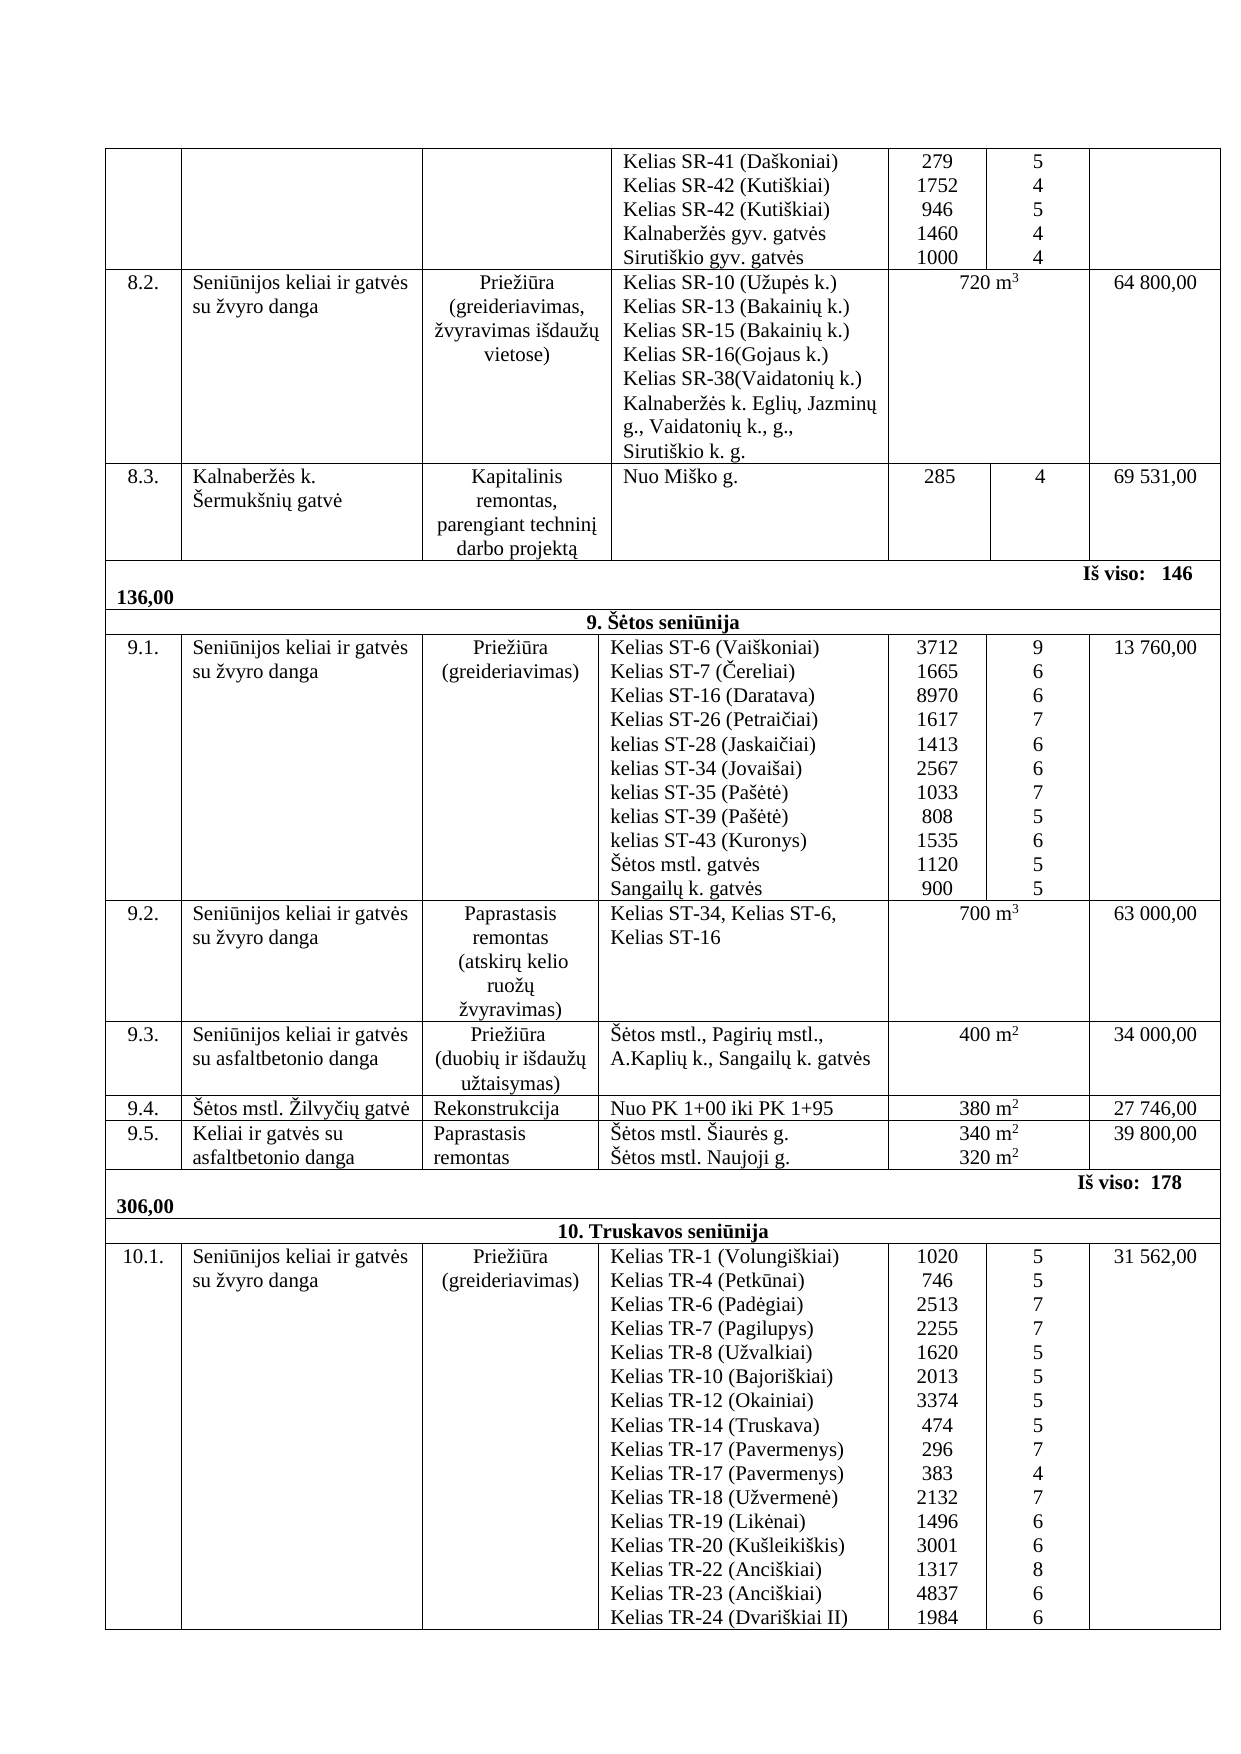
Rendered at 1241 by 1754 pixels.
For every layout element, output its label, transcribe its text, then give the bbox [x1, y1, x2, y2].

table_cell Priežiūra (duobių ir išdaužų užtaisymas) [423, 1022, 598, 1094]
table_cell 39 800,00 [1090, 1121, 1220, 1169]
table_cell 10. Truskavos seniūnija [106, 1219, 1220, 1243]
table_cell 9 6 6 7 6 6 7 5 6 5 5 [987, 635, 1089, 900]
table_cell 3712 1665 8970 1617 1413 2567 1033 808 1535 1120 900 [889, 635, 986, 900]
table_cell 1020 746 2513 2255 1620 2013 3374 474 296 383 2132 1496 3001 1317 4837 1984 [889, 1244, 986, 1629]
table_cell Seniūnijos keliai ir gatvės su žvyro danga [182, 1244, 422, 1629]
table_cell Šėtos mstl., Pagirių mstl., A.Kaplių k., Sangailų k. gatvės [599, 1022, 888, 1094]
table_cell Kelias ST-34, Kelias ST-6, Kelias ST-16 [599, 901, 888, 1021]
table_cell 380 m2 [889, 1096, 1089, 1119]
table_cell 720 m3 [889, 270, 1089, 463]
table_cell Keliai ir gatvės su asfaltbetonio danga [182, 1121, 422, 1169]
table_cell 9. Šėtos seniūnija [106, 610, 1220, 634]
table_cell 279 1752 946 1460 1000 [889, 149, 986, 269]
table_cell Priežiūra (greideriavimas, žvyravimas išdaužų vietose) [423, 270, 611, 463]
table_cell 700 m3 [889, 901, 1089, 1021]
table_cell Nuo Miško g. [612, 464, 888, 560]
table_cell 400 m2 [889, 1022, 1089, 1094]
table_cell 8.3. [106, 464, 181, 560]
table_cell 5 4 5 4 4 [987, 149, 1089, 269]
table_cell Priežiūra (greideriavimas) [423, 635, 598, 900]
table_cell 9.1. [106, 635, 181, 900]
table_cell 9.3. [106, 1022, 181, 1094]
table_cell Paprastasis remontas [423, 1121, 598, 1169]
table_cell Seniūnijos keliai ir gatvės su žvyro danga [182, 635, 422, 900]
table_cell 9.4. [106, 1096, 181, 1119]
table_cell Kapitalinis remontas, parengiant techninį darbo projektą [423, 464, 611, 560]
table_cell Iš viso: 178 306,00 [106, 1170, 1220, 1218]
table_cell Nuo PK 1+00 iki PK 1+95 [599, 1096, 888, 1119]
table_cell 69 531,00 [1090, 464, 1220, 560]
table_cell 4 [991, 464, 1089, 560]
table_cell Rekonstrukcija [423, 1096, 598, 1119]
table_cell [423, 149, 611, 269]
table_cell 9.2. [106, 901, 181, 1021]
table_cell Šėtos mstl. Žilvyčių gatvė [182, 1096, 422, 1119]
table_cell Kelias ST-6 (Vaiškoniai) Kelias ST-7 (Čereliai) Kelias ST-16 (Daratava) Kelias ST-26 (Petraičiai) kelias ST-28 (Jaskaičiai) kelias ST-34 (Jovaišai) kelias ST-35 (Pašėtė) kelias ST-39 (Pašėtė) kelias ST-43 (Kuronys) Šėtos mstl. gatvės Sangailų k. gatvės [599, 635, 888, 900]
table_cell 13 760,00 [1090, 635, 1220, 900]
table_cell 31 562,00 [1090, 1244, 1220, 1629]
table_cell [182, 149, 422, 269]
table_cell 8.2. [106, 270, 181, 463]
table_cell Kalnaberžės k. Šermukšnių gatvė [182, 464, 422, 560]
table_cell Kelias SR-10 (Užupės k.) Kelias SR-13 (Bakainių k.) Kelias SR-15 (Bakainių k.) Kelias SR-16(Gojaus k.) Kelias SR-38(Vaidatonių k.) Kalnaberžės k. Eglių, Jazminų g., Vaidatonių k., g., Sirutiškio k. g. [612, 270, 888, 463]
table_cell Paprastasis remontas (atskirų kelio ruožų žvyravimas) [423, 901, 598, 1021]
table_cell 5 5 7 7 5 5 5 5 7 4 7 6 6 8 6 6 [987, 1244, 1089, 1629]
table_cell 285 [889, 464, 990, 560]
table_cell Seniūnijos keliai ir gatvės su žvyro danga [182, 901, 422, 1021]
table_cell Priežiūra (greideriavimas) [423, 1244, 598, 1629]
table_cell [1090, 149, 1220, 269]
table_cell 27 746,00 [1090, 1096, 1220, 1119]
table_cell Seniūnijos keliai ir gatvės su žvyro danga [182, 270, 422, 463]
table_cell Šėtos mstl. Šiaurės g. Šėtos mstl. Naujoji g. [599, 1121, 888, 1169]
table_cell Iš viso: 146 136,00 [106, 561, 1220, 609]
table_cell Kelias TR-1 (Volungiškiai) Kelias TR-4 (Petkūnai) Kelias TR-6 (Padėgiai) Kelias TR-7 (Pagilupys) Kelias TR-8 (Užvalkiai) Kelias TR-10 (Bajoriškiai) Kelias TR-12 (Okainiai) Kelias TR-14 (Truskava) Kelias TR-17 (Pavermenys) Kelias TR-17 (Pavermenys) Kelias TR-18 (Užvermenė) Kelias TR-19 (Likėnai) Kelias TR-20 (Kušleikiškis) Kelias TR-22 (Anciškiai) Kelias TR-23 (Anciškiai) Kelias TR-24 (Dvariškiai II) [599, 1244, 888, 1629]
table_cell 64 800,00 [1090, 270, 1220, 463]
table_cell [106, 149, 181, 269]
table_cell 340 m2 320 m2 [889, 1121, 1089, 1169]
table_cell 34 000,00 [1090, 1022, 1220, 1094]
table_cell Seniūnijos keliai ir gatvės su asfaltbetonio danga [182, 1022, 422, 1094]
table_cell 10.1. [106, 1244, 181, 1629]
table_cell Kelias SR-41 (Daškoniai) Kelias SR-42 (Kutiškiai) Kelias SR-42 (Kutiškiai) Kalnaberžės gyv. gatvės Sirutiškio gyv. gatvės [612, 149, 888, 269]
table_cell 63 000,00 [1090, 901, 1220, 1021]
table_cell 9.5. [106, 1121, 181, 1169]
